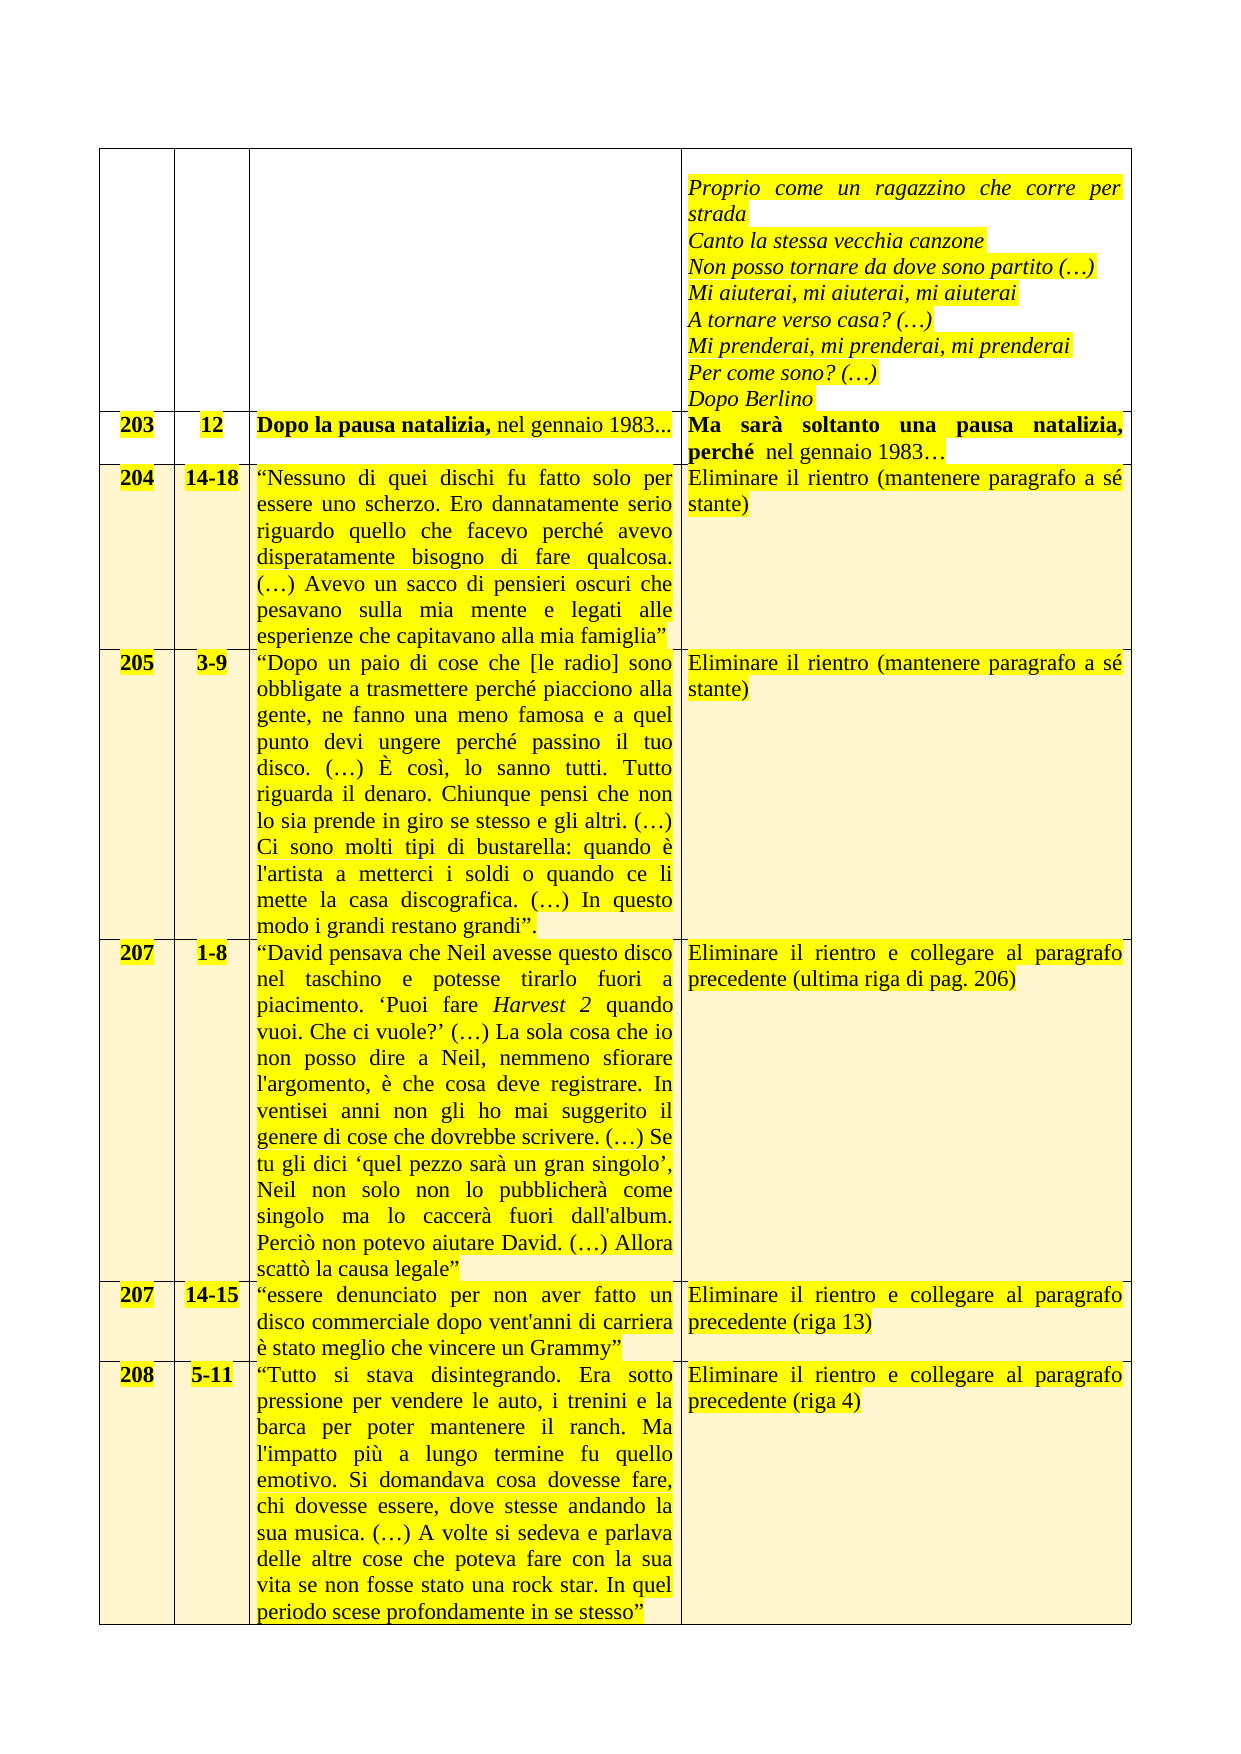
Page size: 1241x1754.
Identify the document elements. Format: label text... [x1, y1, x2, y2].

table_cell 204 [100, 465, 174, 649]
table_cell “Nessuno di quei dischi fu fatto solo per essere uno scherzo. Ero dannatamente serio riguardo quello che facevo perché avevo disperatamente bisogno di fare qualcosa. (…) Avevo un sacco di pensieri oscuri che pesavano sulla mia mente e legati alle esperienze che capitavano alla mia famiglia” [250, 465, 681, 649]
table_cell [175, 149, 249, 411]
table_cell “David pensava che Neil avesse questo disco nel taschino e potesse tirarlo fuori a piacimento. ‘Puoi fare Harvest 2 quando vuoi. Che ci vuole?’ (…) La sola cosa che io non posso dire a Neil, nemmeno sfiorare l'argomento, è che cosa deve registrare. In ventisei anni non gli ho mai suggerito il genere di cose che dovrebbe scrivere. (…) Se tu gli dici ‘quel pezzo sarà un gran singolo’, Neil non solo non lo pubblicherà come singolo ma lo caccerà fuori dall'album. Perciò non potevo aiutare David. (…) Allora scattò la causa legale” [250, 940, 681, 1281]
table_cell Ma sarà soltanto una pausa natalizia, perché nel gennaio 1983… [682, 412, 1131, 464]
table_cell 14-15 [175, 1282, 249, 1361]
table_cell “essere denunciato per non aver fatto un disco commerciale dopo vent'anni di carriera è stato meglio che vincere un Grammy” [250, 1282, 681, 1361]
table_cell 205 [100, 650, 174, 939]
table_cell 208 [100, 1362, 174, 1624]
table_cell 5-11 [175, 1362, 249, 1624]
table_cell 203 [100, 412, 174, 464]
table_cell 3-9 [175, 650, 249, 939]
table_cell 1-8 [175, 940, 249, 1281]
table_cell [250, 149, 681, 411]
table_cell Eliminare il rientro e collegare al paragrafo precedente (riga 13) [682, 1282, 1131, 1361]
table_cell Eliminare il rientro (mantenere paragrafo a sé stante) [682, 650, 1131, 939]
table_cell 12 [175, 412, 249, 464]
table_cell [100, 149, 174, 411]
table_cell Eliminare il rientro e collegare al paragrafo precedente (ultima riga di pag. 206) [682, 940, 1131, 1281]
table_cell Eliminare il rientro (mantenere paragrafo a sé stante) [682, 465, 1131, 649]
table_cell Dopo la pausa natalizia, nel gennaio 1983... [250, 412, 681, 464]
table_cell 207 [100, 1282, 174, 1361]
table_cell 14-18 [175, 465, 249, 649]
table_cell 207 [100, 940, 174, 1281]
table_cell “Dopo un paio di cose che [le radio] sono obbligate a trasmettere perché piacciono alla gente, ne fanno una meno famosa e a quel punto devi ungere perché passino il tuo disco. (…) È così, lo sanno tutti. Tutto riguarda il denaro. Chiunque pensi che non lo sia prende in giro se stesso e gli altri. (…) Ci sono molti tipi di bustarella: quando è l'artista a metterci i soldi o quando ce li mette la casa discografica. (…) In questo modo i grandi restano grandi”. [250, 650, 681, 939]
table_cell Proprio come un ragazzino che corre per strada Canto la stessa vecchia canzone Non posso tornare da dove sono partito (…) Mi aiuterai, mi aiuterai, mi aiuterai A tornare verso casa? (…) Mi prenderai, mi prenderai, mi prenderai Per come sono? (…) Dopo Berlino [682, 149, 1131, 411]
table_cell Eliminare il rientro e collegare al paragrafo precedente (riga 4) [682, 1362, 1131, 1624]
table_cell “Tutto si stava disintegrando. Era sotto pressione per vendere le auto, i trenini e la barca per poter mantenere il ranch. Ma l'impatto più a lungo termine fu quello emotivo. Si domandava cosa dovesse fare, chi dovesse essere, dove stesse andando la sua musica. (…) A volte si sedeva e parlava delle altre cose che poteva fare con la sua vita se non fosse stato una rock star. In quel periodo scese profondamente in se stesso” [250, 1362, 681, 1624]
